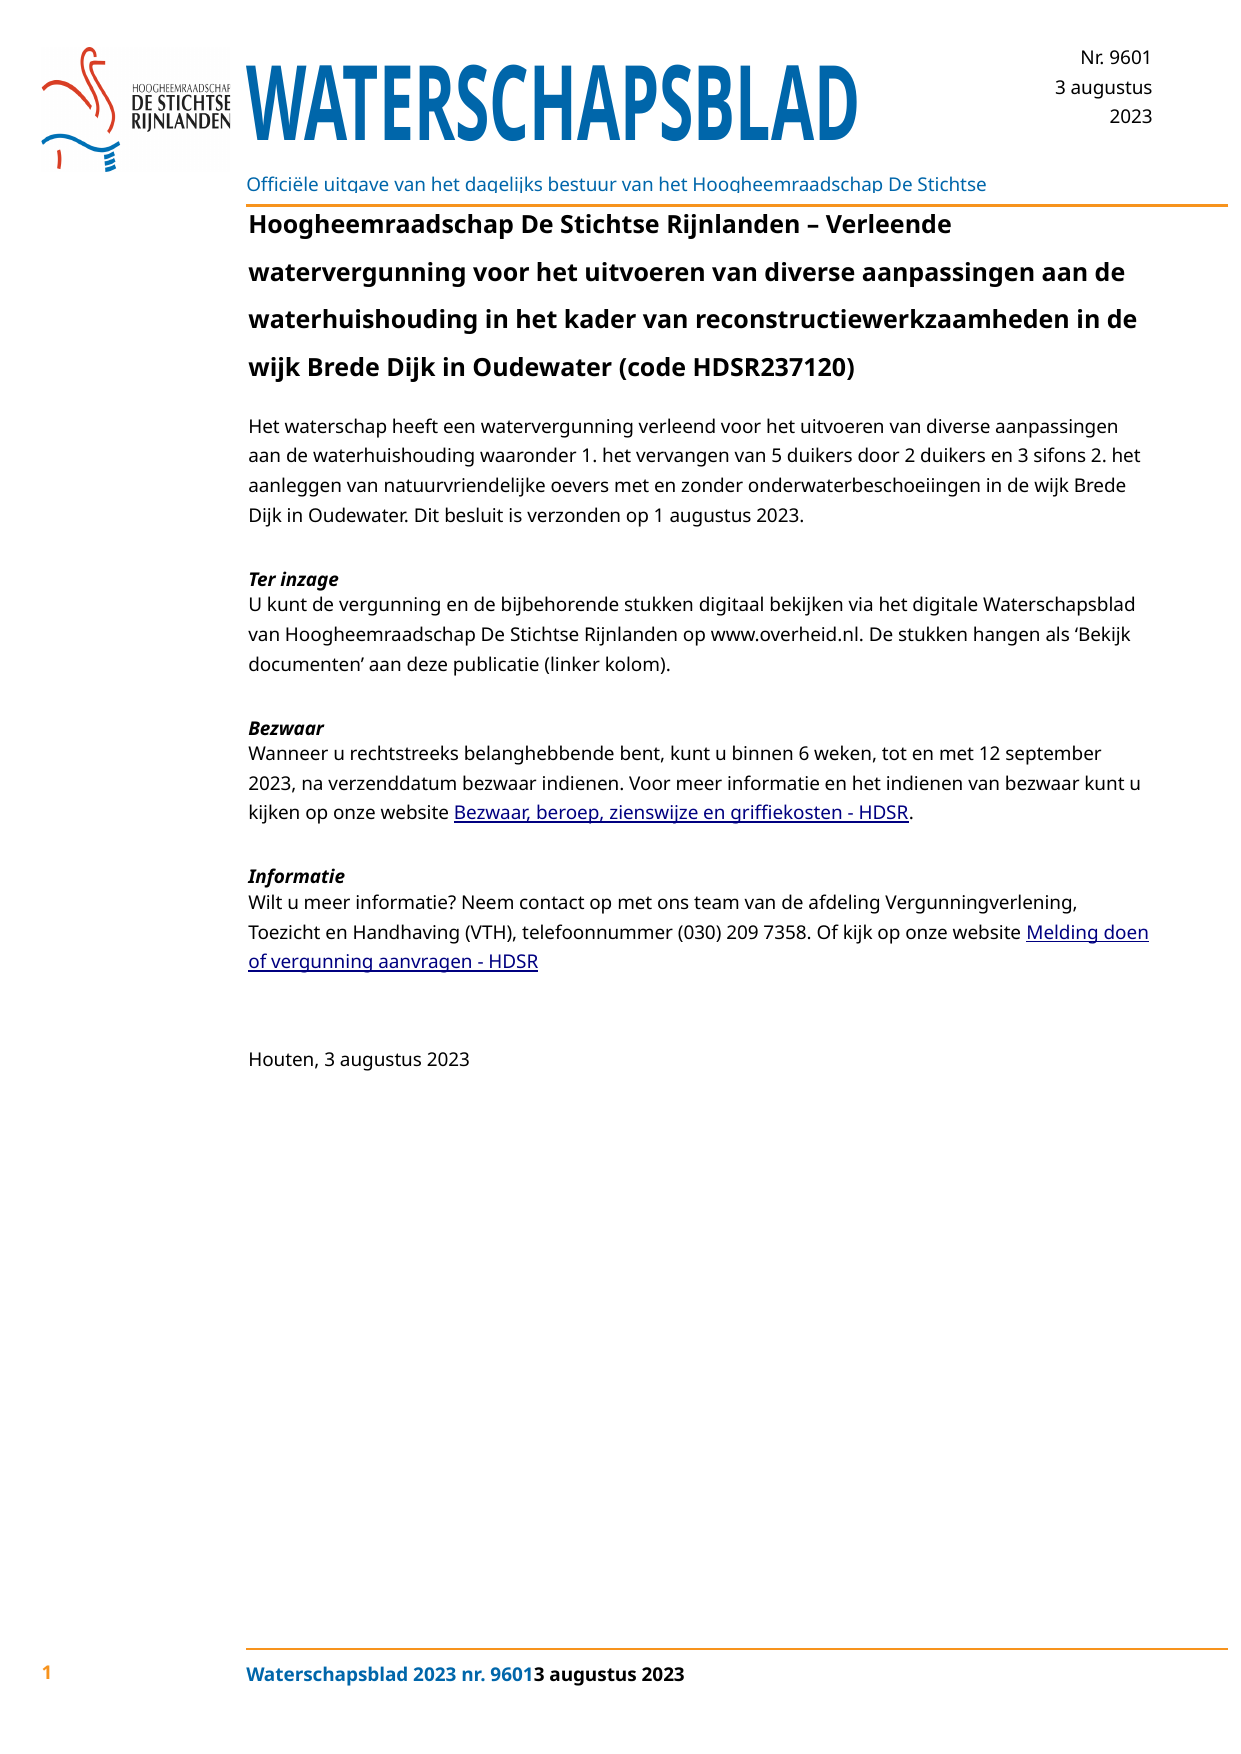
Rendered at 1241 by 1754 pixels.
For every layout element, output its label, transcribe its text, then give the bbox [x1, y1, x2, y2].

text Het waterschap heeft een watervergunning verleend voor het uitvoeren van diverse aanpassingen aan de waterhuishouding waaronder 1. het vervangen van 5 duikers door 2 duikers en 3 sifons 2. het aanleggen van natuurvriendelijke oevers met en zonder onderwaterbeschoeiingen in de wijk Brede Dijk in Oudewater. Dit besluit is verzonden op 1 augustus 2023. [248, 413, 1152, 528]
text Wilt u meer informatie? Neem contact op met ons team van de afdeling Vergunningverlening, Toezicht en Handhaving (VTH), telefoonnummer (030) 209 7358. Of kijk op onze website Melding doen of vergunning aanvragen - HDSR [248, 889, 1152, 974]
text Hoogheemraadschap De Stichtse Rijnlanden – Verleende watervergunning voor het uitvoeren van diverse aanpassingen aan de waterhuishouding in het kader van reconstructiewerkzaamheden in de wijk Brede Dijk in Oudewater (code HDSR237120) [248, 207, 1152, 384]
text Wanneer u rechtstreeks belanghebbende bent, kunt u binnen 6 weken, tot en met 12 september 2023, na verzenddatum bezwaar indienen. Voor meer informatie en het indienen van bezwaar kunt u kijken op onze website Bezwaar, beroep, zienswijze en griffiekosten - HDSR. [248, 740, 1152, 825]
text U kunt de vergunning en de bijbehorende stukken digitaal bekijken via het digitale Waterschapsblad van Hoogheemraadschap De Stichtse Rijnlanden op www.overheid.nl. De stukken hangen als ‘Bekijk documenten’ aan deze publicatie (linker kolom). [248, 592, 1152, 676]
text Houten, 3 augustus 2023 [248, 1047, 1152, 1072]
text Ter inzage [248, 566, 1152, 592]
text Informatie [248, 863, 1152, 889]
picture [41, 47, 231, 172]
text Bezwaar [248, 715, 1152, 740]
